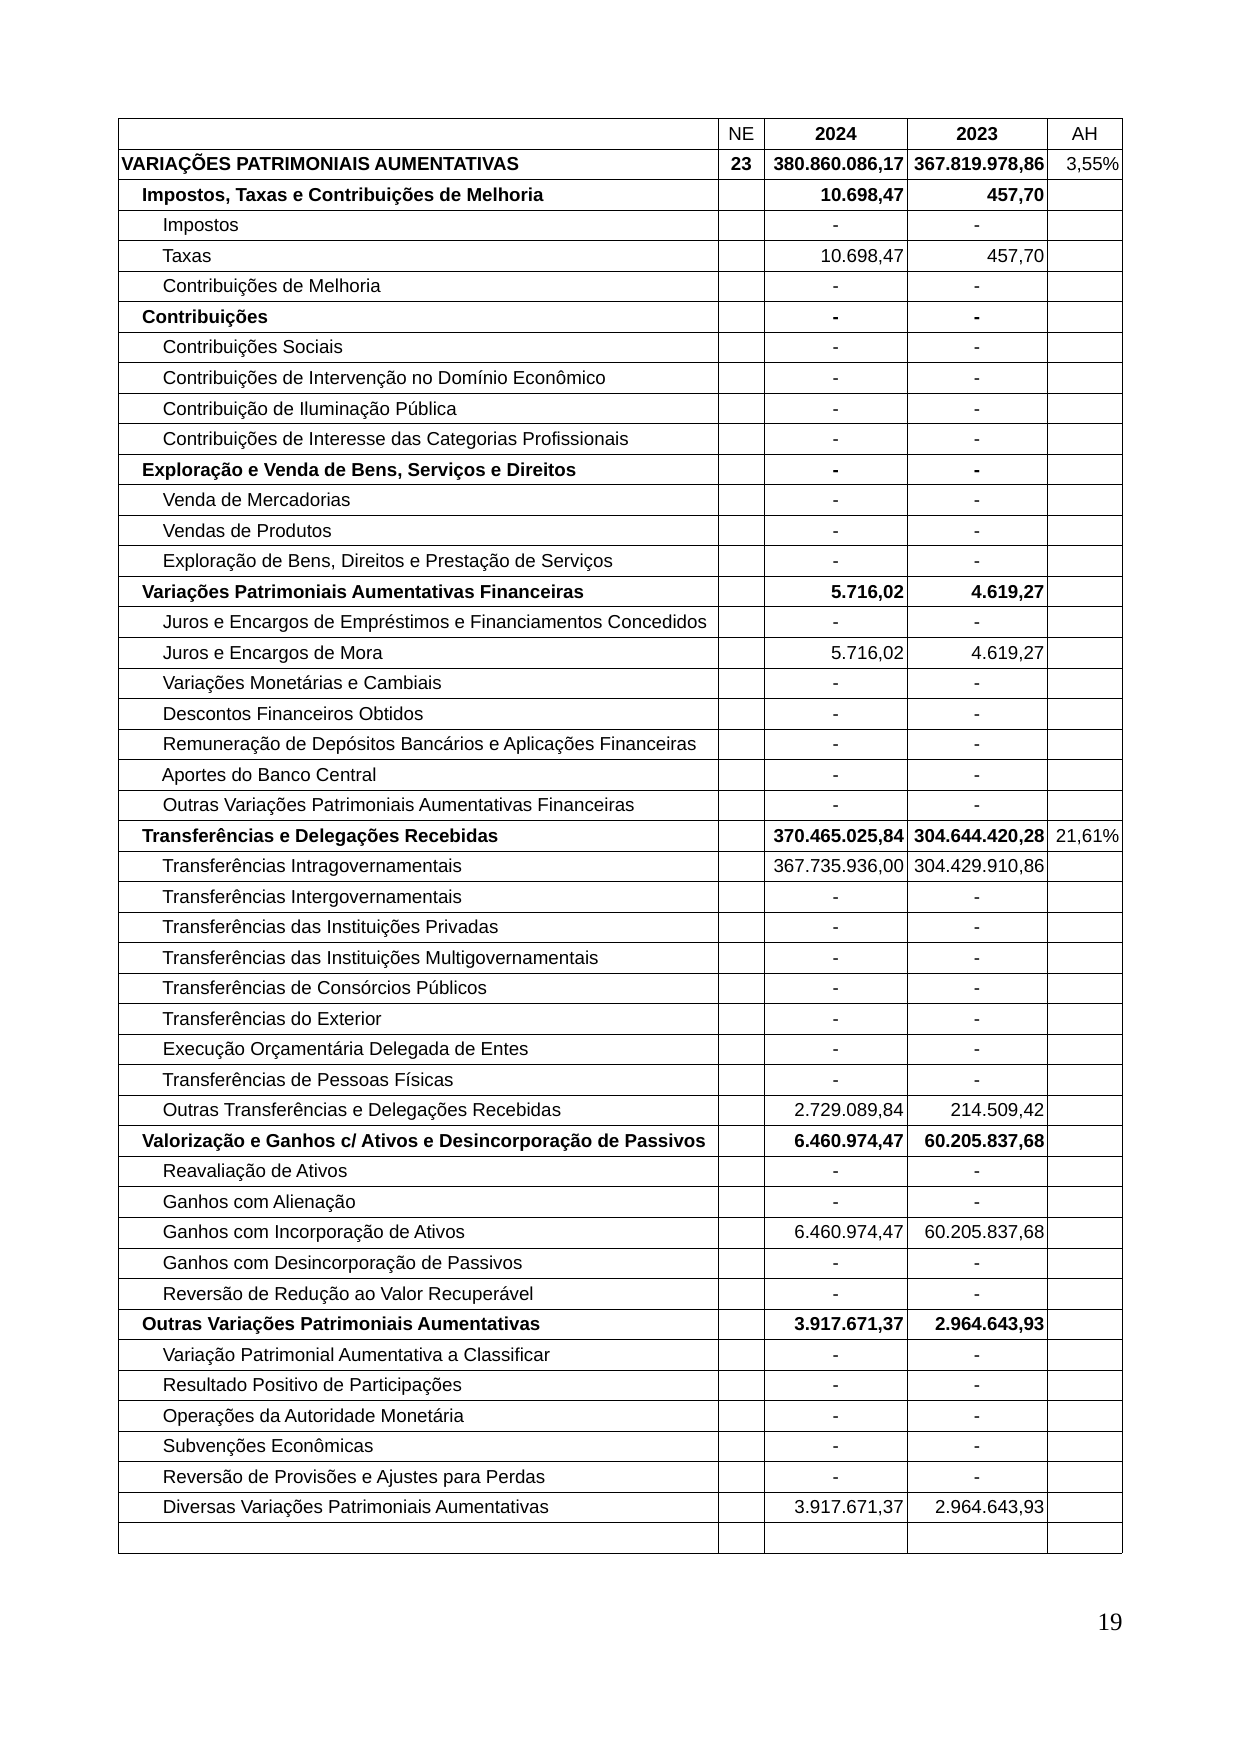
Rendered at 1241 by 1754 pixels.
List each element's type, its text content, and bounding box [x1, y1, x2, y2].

table_cell [1048, 943, 1122, 973]
table_cell - [765, 913, 907, 942]
table_cell - [765, 516, 907, 545]
table_cell - [765, 272, 907, 301]
table_cell Contribuições de Melhoria [119, 272, 718, 301]
table_cell [1048, 1523, 1122, 1553]
table_cell [719, 1310, 764, 1339]
table_cell - [765, 943, 907, 973]
table_cell - [908, 1340, 1047, 1369]
table_cell Reversão de Redução ao Valor Recuperável [119, 1279, 718, 1308]
table_cell NE [719, 119, 764, 149]
table_cell Ganhos com Incorporação de Ativos [119, 1218, 718, 1247]
table_cell [1048, 1065, 1122, 1095]
table_cell Outras Transferências e Delegações Recebidas [119, 1096, 718, 1125]
table_cell [1048, 638, 1122, 667]
table_cell - [765, 607, 907, 637]
table_cell - [908, 1065, 1047, 1095]
table_cell - [908, 485, 1047, 515]
table_cell - [908, 882, 1047, 912]
table_cell - [765, 699, 907, 728]
table_cell Contribuições de Interesse das Categorias Profissionais [119, 424, 718, 454]
table_cell Transferências Intragovernamentais [119, 852, 718, 881]
table_cell - [908, 1004, 1047, 1034]
table_cell [1048, 211, 1122, 240]
table_cell [1048, 1187, 1122, 1217]
table_cell [719, 302, 764, 332]
table_cell [719, 1126, 764, 1156]
table_cell Descontos Financeiros Obtidos [119, 699, 718, 728]
table_cell [719, 1493, 764, 1522]
table_cell - [765, 1401, 907, 1431]
table_cell - [765, 669, 907, 698]
table_cell [1048, 424, 1122, 454]
table_cell - [765, 1371, 907, 1400]
table_cell Impostos [119, 211, 718, 240]
table_cell [1048, 1462, 1122, 1492]
table_cell - [908, 669, 1047, 698]
table_cell [1048, 1340, 1122, 1369]
table_cell 60.205.837,68 [908, 1218, 1047, 1247]
table_cell - [908, 363, 1047, 393]
table_cell [1048, 1004, 1122, 1034]
table_cell [719, 516, 764, 545]
table_cell [1048, 1157, 1122, 1186]
table_cell 2.964.643,93 [908, 1493, 1047, 1522]
table_cell [1048, 333, 1122, 362]
table_cell [719, 211, 764, 240]
table_cell - [908, 1371, 1047, 1400]
table_cell Transferências Intergovernamentais [119, 882, 718, 912]
table_cell - [765, 1432, 907, 1461]
table_cell [719, 943, 764, 973]
table_cell Transferências das Instituições Privadas [119, 913, 718, 942]
table_cell 10.698,47 [765, 241, 907, 271]
table_cell [1048, 730, 1122, 759]
table_cell [719, 1187, 764, 1217]
table_cell Variações Monetárias e Cambiais [119, 669, 718, 698]
table_cell - [765, 1065, 907, 1095]
table_cell [1048, 669, 1122, 698]
table_cell Diversas Variações Patrimoniais Aumentativas [119, 1493, 718, 1522]
table_cell [719, 730, 764, 759]
table_cell [719, 1523, 764, 1553]
table_cell [1048, 1035, 1122, 1064]
table_cell [719, 760, 764, 789]
table_cell - [908, 730, 1047, 759]
table_cell - [765, 394, 907, 423]
table_cell [719, 1371, 764, 1400]
table_cell Exploração e Venda de Bens, Serviços e Direitos [119, 455, 718, 484]
table_cell [719, 1004, 764, 1034]
table_cell [1048, 394, 1122, 423]
table_cell [1048, 791, 1122, 820]
table_cell [719, 607, 764, 637]
table_cell [719, 455, 764, 484]
table_cell 21,61% [1048, 821, 1122, 851]
table_cell - [908, 974, 1047, 1003]
table_cell 5.716,02 [765, 638, 907, 667]
table_cell [1048, 1218, 1122, 1247]
table_cell - [765, 485, 907, 515]
table_cell [1048, 577, 1122, 606]
table_cell [908, 1523, 1047, 1553]
table_cell Reavaliação de Ativos [119, 1157, 718, 1186]
table_cell Exploração de Bens, Direitos e Prestação de Serviços [119, 546, 718, 576]
table_cell [1048, 1310, 1122, 1339]
table_cell 3.917.671,37 [765, 1493, 907, 1522]
table_cell - [765, 546, 907, 576]
table_cell - [765, 455, 907, 484]
table_cell - [908, 699, 1047, 728]
table_cell [119, 1523, 718, 1553]
table_cell Contribuições [119, 302, 718, 332]
table_cell Ganhos com Desincorporação de Passivos [119, 1249, 718, 1278]
table_cell - [908, 1401, 1047, 1431]
table_cell Outras Variações Patrimoniais Aumentativas [119, 1310, 718, 1339]
table_cell - [765, 302, 907, 332]
table_cell Reversão de Provisões e Ajustes para Perdas [119, 1462, 718, 1492]
table_cell - [908, 424, 1047, 454]
table_cell [719, 272, 764, 301]
table_cell VARIAÇÕES PATRIMONIAIS AUMENTATIVAS [119, 150, 718, 179]
table_cell [719, 546, 764, 576]
table_cell [719, 1249, 764, 1278]
table_cell 3.917.671,37 [765, 1310, 907, 1339]
table_cell [719, 363, 764, 393]
table_cell Vendas de Produtos [119, 516, 718, 545]
table_cell 23 [719, 150, 764, 179]
table_cell [719, 882, 764, 912]
table_cell [1048, 363, 1122, 393]
table_cell - [765, 1340, 907, 1369]
table_cell [719, 974, 764, 1003]
table_cell - [908, 394, 1047, 423]
table_cell [1048, 1279, 1122, 1308]
table_cell Transferências de Consórcios Públicos [119, 974, 718, 1003]
table_cell [719, 669, 764, 698]
table_cell [719, 1340, 764, 1369]
table_cell [719, 1462, 764, 1492]
table_cell [119, 119, 718, 149]
table_cell 6.460.974,47 [765, 1218, 907, 1247]
table_cell Juros e Encargos de Empréstimos e Financiamentos Concedidos [119, 607, 718, 637]
table_cell [765, 1523, 907, 1553]
table_cell [1048, 272, 1122, 301]
table_cell Contribuição de Iluminação Pública [119, 394, 718, 423]
table_cell 4.619,27 [908, 577, 1047, 606]
table_cell - [908, 516, 1047, 545]
table_cell AH [1048, 119, 1122, 149]
table_cell - [765, 1187, 907, 1217]
table_cell [1048, 852, 1122, 881]
table_cell [719, 821, 764, 851]
table_cell [1048, 516, 1122, 545]
table_cell - [908, 1279, 1047, 1308]
table_cell 3,55% [1048, 150, 1122, 179]
table_cell [719, 1035, 764, 1064]
table_cell 380.860.086,17 [765, 150, 907, 179]
table_cell [1048, 546, 1122, 576]
table_cell [1048, 241, 1122, 271]
table_cell [1048, 180, 1122, 210]
table_cell [719, 394, 764, 423]
table_cell - [765, 424, 907, 454]
table_cell Aportes do Banco Central [119, 760, 718, 789]
table_cell - [908, 272, 1047, 301]
table_cell 4.619,27 [908, 638, 1047, 667]
table_cell Variações Patrimoniais Aumentativas Financeiras [119, 577, 718, 606]
table_cell Ganhos com Alienação [119, 1187, 718, 1217]
table_cell [719, 913, 764, 942]
table_cell [719, 1432, 764, 1461]
table_cell [719, 1218, 764, 1247]
table_cell [719, 791, 764, 820]
table_cell [1048, 302, 1122, 332]
table_cell - [765, 730, 907, 759]
table_cell - [908, 943, 1047, 973]
table_cell 2.729.089,84 [765, 1096, 907, 1125]
table_cell - [908, 1187, 1047, 1217]
table_cell - [765, 974, 907, 1003]
table_cell - [908, 760, 1047, 789]
table_cell Venda de Mercadorias [119, 485, 718, 515]
table_cell - [765, 211, 907, 240]
table_cell [1048, 1401, 1122, 1431]
table_cell - [908, 302, 1047, 332]
table_cell 304.429.910,86 [908, 852, 1047, 881]
table_cell [719, 424, 764, 454]
table_cell [719, 1065, 764, 1095]
table_cell - [765, 1004, 907, 1034]
table_cell 457,70 [908, 180, 1047, 210]
table_cell [1048, 1096, 1122, 1125]
table_cell [1048, 1126, 1122, 1156]
table_cell - [765, 1462, 907, 1492]
table_cell Juros e Encargos de Mora [119, 638, 718, 667]
table_cell Outras Variações Patrimoniais Aumentativas Financeiras [119, 791, 718, 820]
table_cell - [908, 546, 1047, 576]
table_cell 367.735.936,00 [765, 852, 907, 881]
table_cell Operações da Autoridade Monetária [119, 1401, 718, 1431]
table_cell - [765, 791, 907, 820]
table_cell - [908, 455, 1047, 484]
table_cell Transferências das Instituições Multigovernamentais [119, 943, 718, 973]
table_cell 304.644.420,28 [908, 821, 1047, 851]
table_cell 2.964.643,93 [908, 1310, 1047, 1339]
table_cell - [908, 607, 1047, 637]
table_cell - [765, 333, 907, 362]
table_cell 6.460.974,47 [765, 1126, 907, 1156]
table_cell 10.698,47 [765, 180, 907, 210]
table_cell [719, 1096, 764, 1125]
table_cell [719, 577, 764, 606]
table_cell [719, 333, 764, 362]
table_cell Transferências e Delegações Recebidas [119, 821, 718, 851]
table_cell [719, 699, 764, 728]
table_cell [1048, 485, 1122, 515]
table_cell [719, 1401, 764, 1431]
table_cell - [765, 1157, 907, 1186]
table_cell Contribuições Sociais [119, 333, 718, 362]
table_cell - [908, 913, 1047, 942]
table_cell Subvenções Econômicas [119, 1432, 718, 1461]
table_cell [719, 241, 764, 271]
table_cell [1048, 760, 1122, 789]
table_cell [719, 852, 764, 881]
table_cell 2024 [765, 119, 907, 149]
table_cell Taxas [119, 241, 718, 271]
table_cell [719, 180, 764, 210]
table_cell Resultado Positivo de Participações [119, 1371, 718, 1400]
table_cell [1048, 607, 1122, 637]
table_cell Remuneração de Depósitos Bancários e Aplicações Financeiras [119, 730, 718, 759]
table_cell - [765, 760, 907, 789]
table_cell [1048, 882, 1122, 912]
table_cell [1048, 1371, 1122, 1400]
table_cell 5.716,02 [765, 577, 907, 606]
table_cell [1048, 913, 1122, 942]
table_cell [719, 485, 764, 515]
table_cell - [908, 1462, 1047, 1492]
table_cell - [765, 363, 907, 393]
table_cell - [765, 1279, 907, 1308]
table_cell - [908, 1157, 1047, 1186]
table_cell - [765, 882, 907, 912]
table_cell [1048, 1249, 1122, 1278]
table_cell 370.465.025,84 [765, 821, 907, 851]
table_cell - [908, 791, 1047, 820]
table_cell 214.509,42 [908, 1096, 1047, 1125]
table_cell Impostos, Taxas e Contribuições de Melhoria [119, 180, 718, 210]
table_cell [719, 1157, 764, 1186]
table_cell Transferências de Pessoas Físicas [119, 1065, 718, 1095]
table_cell 2023 [908, 119, 1047, 149]
table_cell - [908, 211, 1047, 240]
table_cell Contribuições de Intervenção no Domínio Econômico [119, 363, 718, 393]
table_cell Valorização e Ganhos c/ Ativos e Desincorporação de Passivos [119, 1126, 718, 1156]
table_cell - [908, 1249, 1047, 1278]
table_cell [1048, 974, 1122, 1003]
table_cell [1048, 455, 1122, 484]
table_cell - [765, 1035, 907, 1064]
table_cell [1048, 1432, 1122, 1461]
table_cell - [908, 1432, 1047, 1461]
table_cell Variação Patrimonial Aumentativa a Classificar [119, 1340, 718, 1369]
table_cell Transferências do Exterior [119, 1004, 718, 1034]
table_cell [1048, 1493, 1122, 1522]
table_cell 367.819.978,86 [908, 150, 1047, 179]
table_cell Execução Orçamentária Delegada de Entes [119, 1035, 718, 1064]
table_cell [1048, 699, 1122, 728]
table_cell - [765, 1249, 907, 1278]
table_cell - [908, 333, 1047, 362]
table_cell [719, 638, 764, 667]
table_cell [719, 1279, 764, 1308]
table_cell 60.205.837,68 [908, 1126, 1047, 1156]
table_cell 457,70 [908, 241, 1047, 271]
table_cell - [908, 1035, 1047, 1064]
